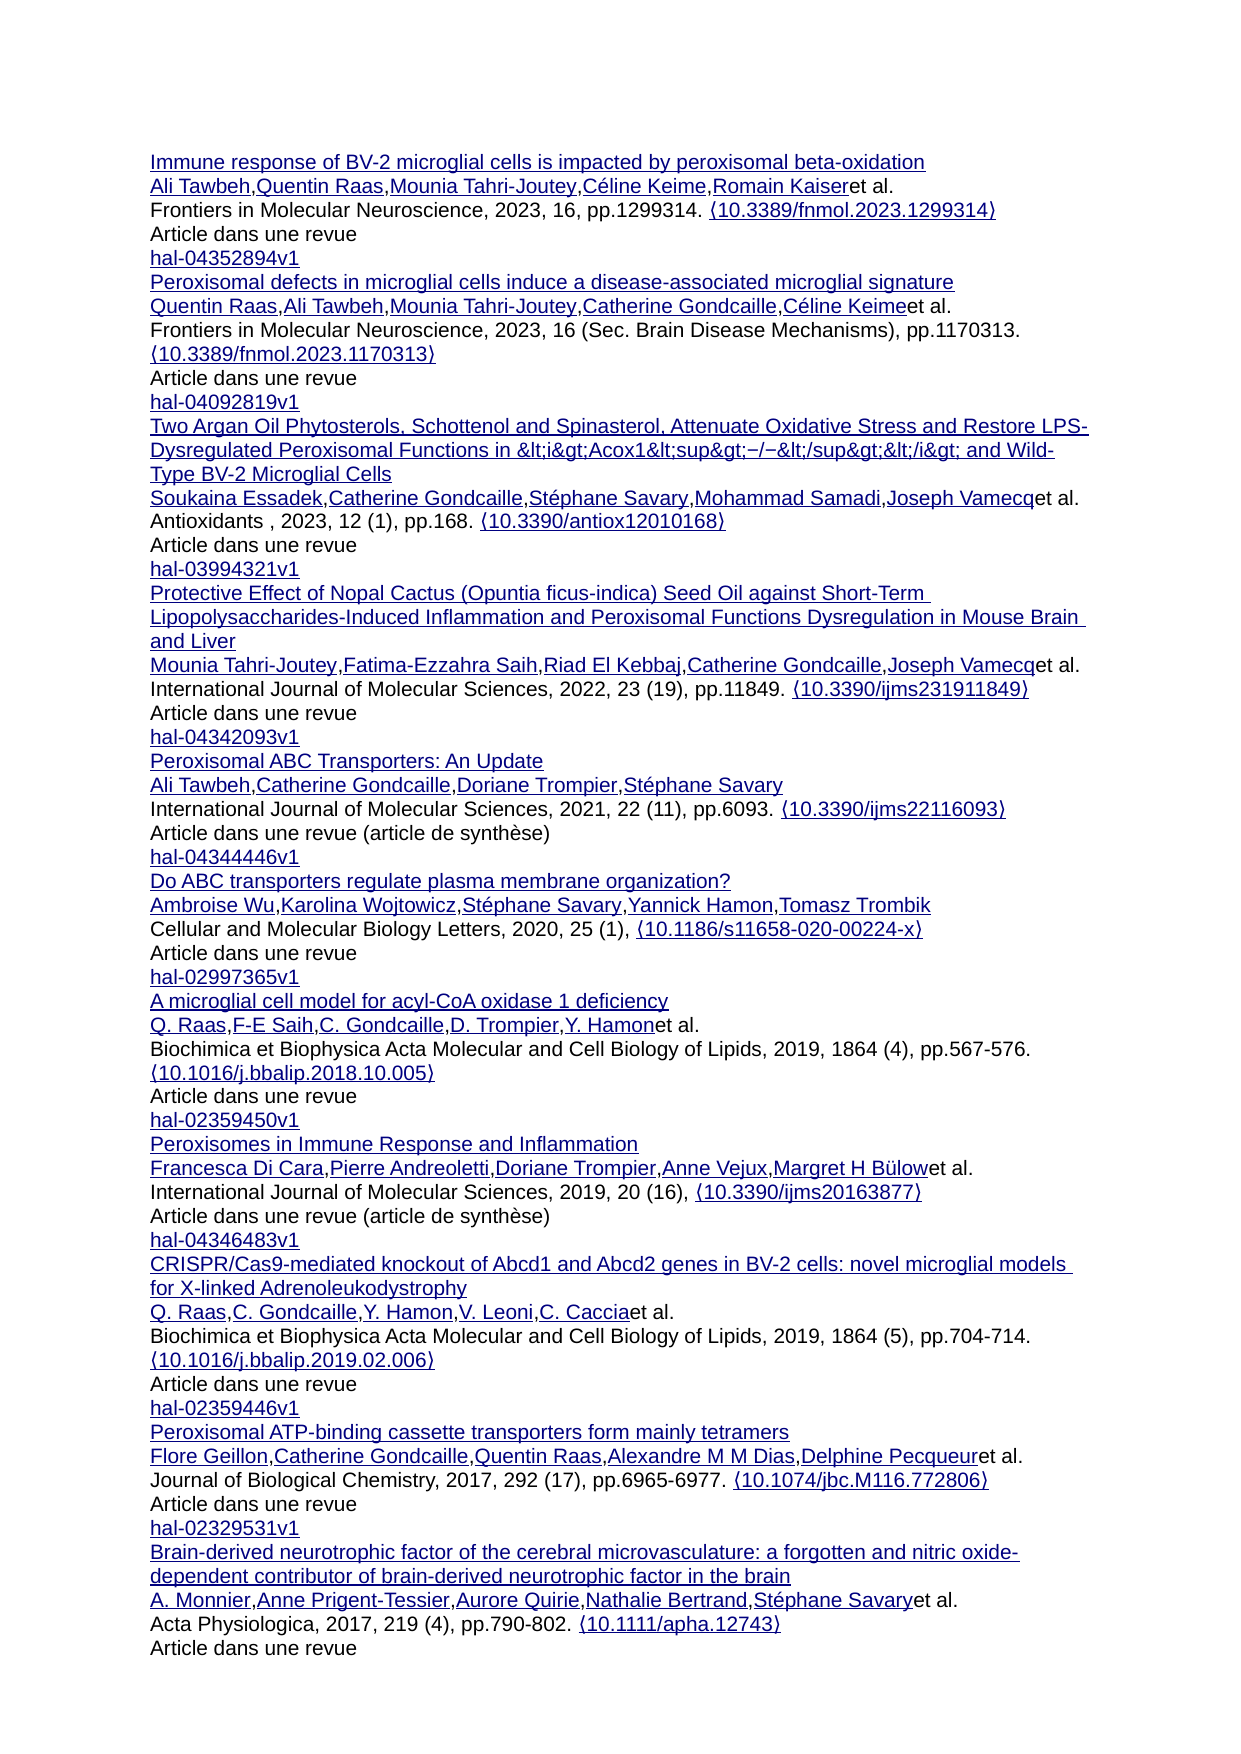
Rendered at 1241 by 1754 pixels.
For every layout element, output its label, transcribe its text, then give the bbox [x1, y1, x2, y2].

table_cell CRISPR/Cas9-mediated knockout of Abcd1 and Abcd2 genes in BV-2 cells: novel microglial models for X-linked Adrenoleukodystrophy Q. Raas,C. Gondcaille,Y. Hamon,V. Leoni,C. Cacciaet al. Biochimica et Biophysica Acta Molecular and Cell Biology of Lipids, 2019, 1864 (5), pp.704-714. ⟨10.1016/j.bbalip.2019.02.006⟩ Article dans une revue hal-02359446v1 [150, 1252, 1090, 1420]
table_cell Brain-derived neurotrophic factor of the cerebral microvasculature: a forgotten and nitric oxide-dependent contributor of brain-derived neurotrophic factor in the brain A. Monnier,Anne Prigent-Tessier,Aurore Quirie,Nathalie Bertrand,Stéphane Savaryet al. Acta Physiologica, 2017, 219 (4), pp.790-802. ⟨10.1111/apha.12743⟩ Article dans une revue [150, 1540, 1090, 1659]
table_cell Peroxisomal ATP-binding cassette transporters form mainly tetramers Flore Geillon,Catherine Gondcaille,Quentin Raas,Alexandre M M Dias,Delphine Pecqueuret al. Journal of Biological Chemistry, 2017, 292 (17), pp.6965-6977. ⟨10.1074/jbc.M116.772806⟩ Article dans une revue hal-02329531v1 [150, 1420, 1090, 1539]
table_cell Peroxisomal defects in microglial cells induce a disease-associated microglial signature Quentin Raas,Ali Tawbeh,Mounia Tahri-Joutey,Catherine Gondcaille,Céline Keimeet al. Frontiers in Molecular Neuroscience, 2023, 16 (Sec. Brain Disease Mechanisms), pp.1170313. ⟨10.3389/fnmol.2023.1170313⟩ Article dans une revue hal-04092819v1 [150, 270, 1090, 413]
table_cell Two Argan Oil Phytosterols, Schottenol and Spinasterol, Attenuate Oxidative Stress and Restore LPS-Dysregulated Peroxisomal Functions in &lt;i&gt;Acox1&lt;sup&gt;−/−&lt;/sup&gt;&lt;/i&gt; and Wild-Type BV-2 Microglial Cells Soukaina Essadek,Catherine Gondcaille,Stéphane Savary,Mohammad Samadi,Joseph Vamecqet al. Antioxidants , 2023, 12 (1), pp.168. ⟨10.3390/antiox12010168⟩ Article dans une revue hal-03994321v1 [150, 414, 1090, 581]
table_cell Peroxisomes in Immune Response and Inflammation Francesca Di Cara,Pierre Andreoletti,Doriane Trompier,Anne Vejux,Margret H Bülowet al. International Journal of Molecular Sciences, 2019, 20 (16), ⟨10.3390/ijms20163877⟩ Article dans une revue (article de synthèse) hal-04346483v1 [150, 1132, 1090, 1252]
table_cell Do ABC transporters regulate plasma membrane organization? Ambroise Wu,Karolina Wojtowicz,Stéphane Savary,Yannick Hamon,Tomasz Trombik Cellular and Molecular Biology Letters, 2020, 25 (1), ⟨10.1186/s11658-020-00224-x⟩ Article dans une revue hal-02997365v1 [150, 869, 1090, 988]
table_cell Immune response of BV-2 microglial cells is impacted by peroxisomal beta-oxidation Ali Tawbeh,Quentin Raas,Mounia Tahri-Joutey,Céline Keime,Romain Kaiseret al. Frontiers in Molecular Neuroscience, 2023, 16, pp.1299314. ⟨10.3389/fnmol.2023.1299314⟩ Article dans une revue hal-04352894v1 [150, 150, 1090, 270]
table_cell A microglial cell model for acyl-CoA oxidase 1 deficiency Q. Raas,F-E Saih,C. Gondcaille,D. Trompier,Y. Hamonet al. Biochimica et Biophysica Acta Molecular and Cell Biology of Lipids, 2019, 1864 (4), pp.567-576. ⟨10.1016/j.bbalip.2018.10.005⟩ Article dans une revue hal-02359450v1 [150, 989, 1090, 1132]
table_cell Protective Effect of Nopal Cactus (Opuntia ficus-indica) Seed Oil against Short-Term Lipopolysaccharides-Induced Inflammation and Peroxisomal Functions Dysregulation in Mouse Brain and Liver Mounia Tahri-Joutey,Fatima-Ezzahra Saih,Riad El Kebbaj,Catherine Gondcaille,Joseph Vamecqet al. International Journal of Molecular Sciences, 2022, 23 (19), pp.11849. ⟨10.3390/ijms231911849⟩ Article dans une revue hal-04342093v1 [150, 581, 1090, 749]
table_cell Peroxisomal ABC Transporters: An Update Ali Tawbeh,Catherine Gondcaille,Doriane Trompier,Stéphane Savary International Journal of Molecular Sciences, 2021, 22 (11), pp.6093. ⟨10.3390/ijms22116093⟩ Article dans une revue (article de synthèse) hal-04344446v1 [150, 749, 1090, 869]
